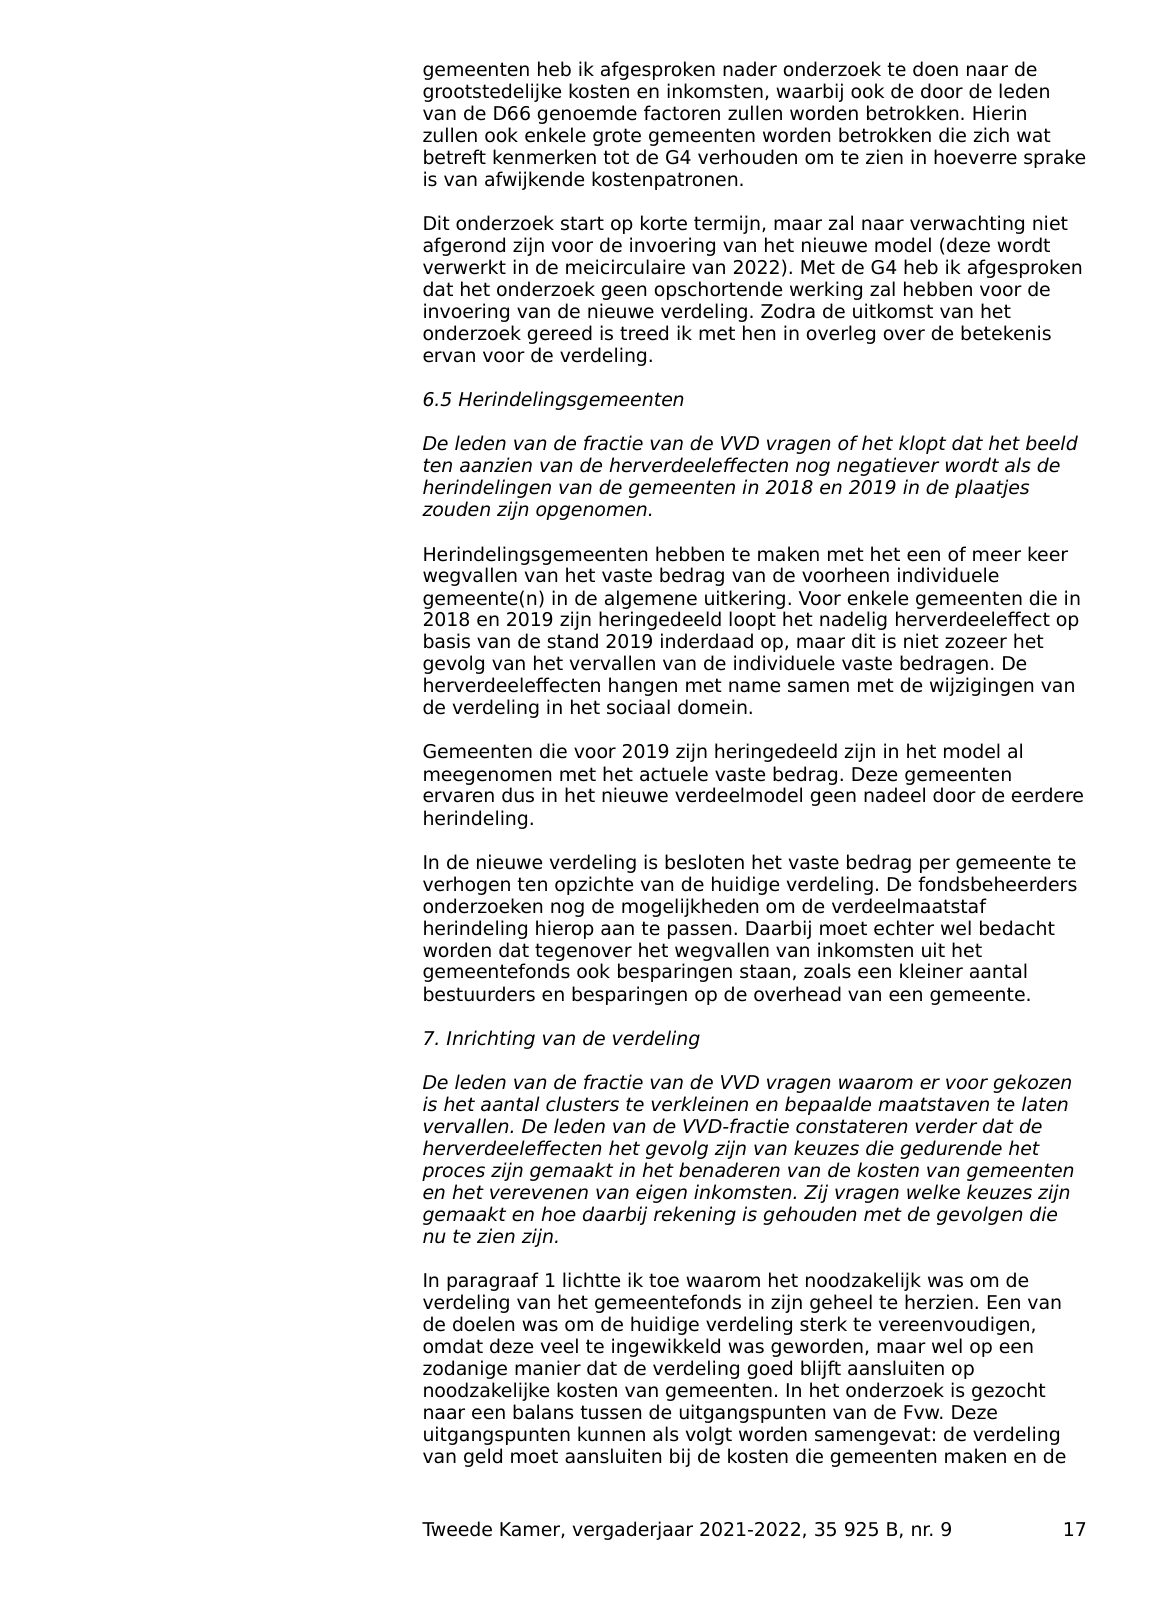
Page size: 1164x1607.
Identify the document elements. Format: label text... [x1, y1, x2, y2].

text Dit onderzoek start op korte termijn, maar zal naar verwachting niet afgerond zijn voor de invoering van het nieuwe model (deze wordt verwerkt in de meicirculaire van 2022). Met de G4 heb ik afgesproken dat het onderzoek geen opschortende werking zal hebben voor de invoering van de nieuwe verdeling. Zodra de uitkomst van het onderzoek gereed is treed ik met hen in overleg over de betekenis ervan voor de verdeling. [422, 213, 1087, 367]
text De leden van de fractie van de VVD vragen waarom er voor gekozen is het aantal clusters te verkleinen en bepaalde maatstaven te laten vervallen. De leden van de VVD-fractie constateren verder dat de herverdeeleffecten het gevolg zijn van keuzes die gedurende het proces zijn gemaakt in het benaderen van de kosten van gemeenten en het verevenen van eigen inkomsten. Zij vragen welke keuzes zijn gemaakt en hoe daarbij rekening is gehouden met de gevolgen die nu te zien zijn. [422, 1072, 1087, 1248]
text In paragraaf 1 lichtte ik toe waarom het noodzakelijk was om de verdeling van het gemeentefonds in zijn geheel te herzien. Een van de doelen was om de huidige verdeling sterk te vereenvoudigen, omdat deze veel te ingewikkeld was geworden, maar wel op een zodanige manier dat de verdeling goed blijft aansluiten op noodzakelijke kosten van gemeenten. In het onderzoek is gezocht naar een balans tussen de uitgangspunten van de Fvw. Deze uitgangspunten kunnen als volgt worden samengevat: de verdeling van geld moet aansluiten bij de kosten die gemeenten maken en de [422, 1270, 1087, 1468]
text Herindelingsgemeenten hebben te maken met het een of meer keer wegvallen van het vaste bedrag van de voorheen individuele gemeente(n) in de algemene uitkering. Voor enkele gemeenten die in 2018 en 2019 zijn heringedeeld loopt het nadelig herverdeeleffect op basis van de stand 2019 inderdaad op, maar dit is niet zozeer het gevolg van het vervallen van de individuele vaste bedragen. De herverdeeleffecten hangen met name samen met de wijzigingen van de verdeling in het sociaal domein. [422, 543, 1087, 719]
text De leden van de fractie van de VVD vragen of het klopt dat het beeld ten aanzien van de herverdeeleffecten nog negatiever wordt als de herindelingen van de gemeenten in 2018 en 2019 in de plaatjes zouden zijn opgenomen. [422, 433, 1087, 521]
text Gemeenten die voor 2019 zijn heringedeeld zijn in het model al meegenomen met het actuele vaste bedrag. Deze gemeenten ervaren dus in het nieuwe verdeelmodel geen nadeel door de eerdere herindeling. [422, 741, 1087, 829]
subtitle 7. Inrichting van de verdeling [422, 1028, 1087, 1049]
text In de nieuwe verdeling is besloten het vaste bedrag per gemeente te verhogen ten opzichte van de huidige verdeling. De fondsbeheerders onderzoeken nog de mogelijkheden om de verdeelmaatstaf herindeling hierop aan te passen. Daarbij moet echter wel bedacht worden dat tegenover het wegvallen van inkomsten uit het gemeentefonds ook besparingen staan, zoals een kleiner aantal bestuurders en besparingen op de overhead van een gemeente. [422, 852, 1087, 1005]
text gemeenten heb ik afgesproken nader onderzoek te doen naar de grootstedelijke kosten en inkomsten, waarbij ook de door de leden van de D66 genoemde factoren zullen worden betrokken. Hierin zullen ook enkele grote gemeenten worden betrokken die zich wat betreft kenmerken tot de G4 verhouden om te zien in hoeverre sprake is van afwijkende kostenpatronen. [422, 59, 1087, 191]
subtitle 6.5 Herindelingsgemeenten [422, 389, 1087, 411]
